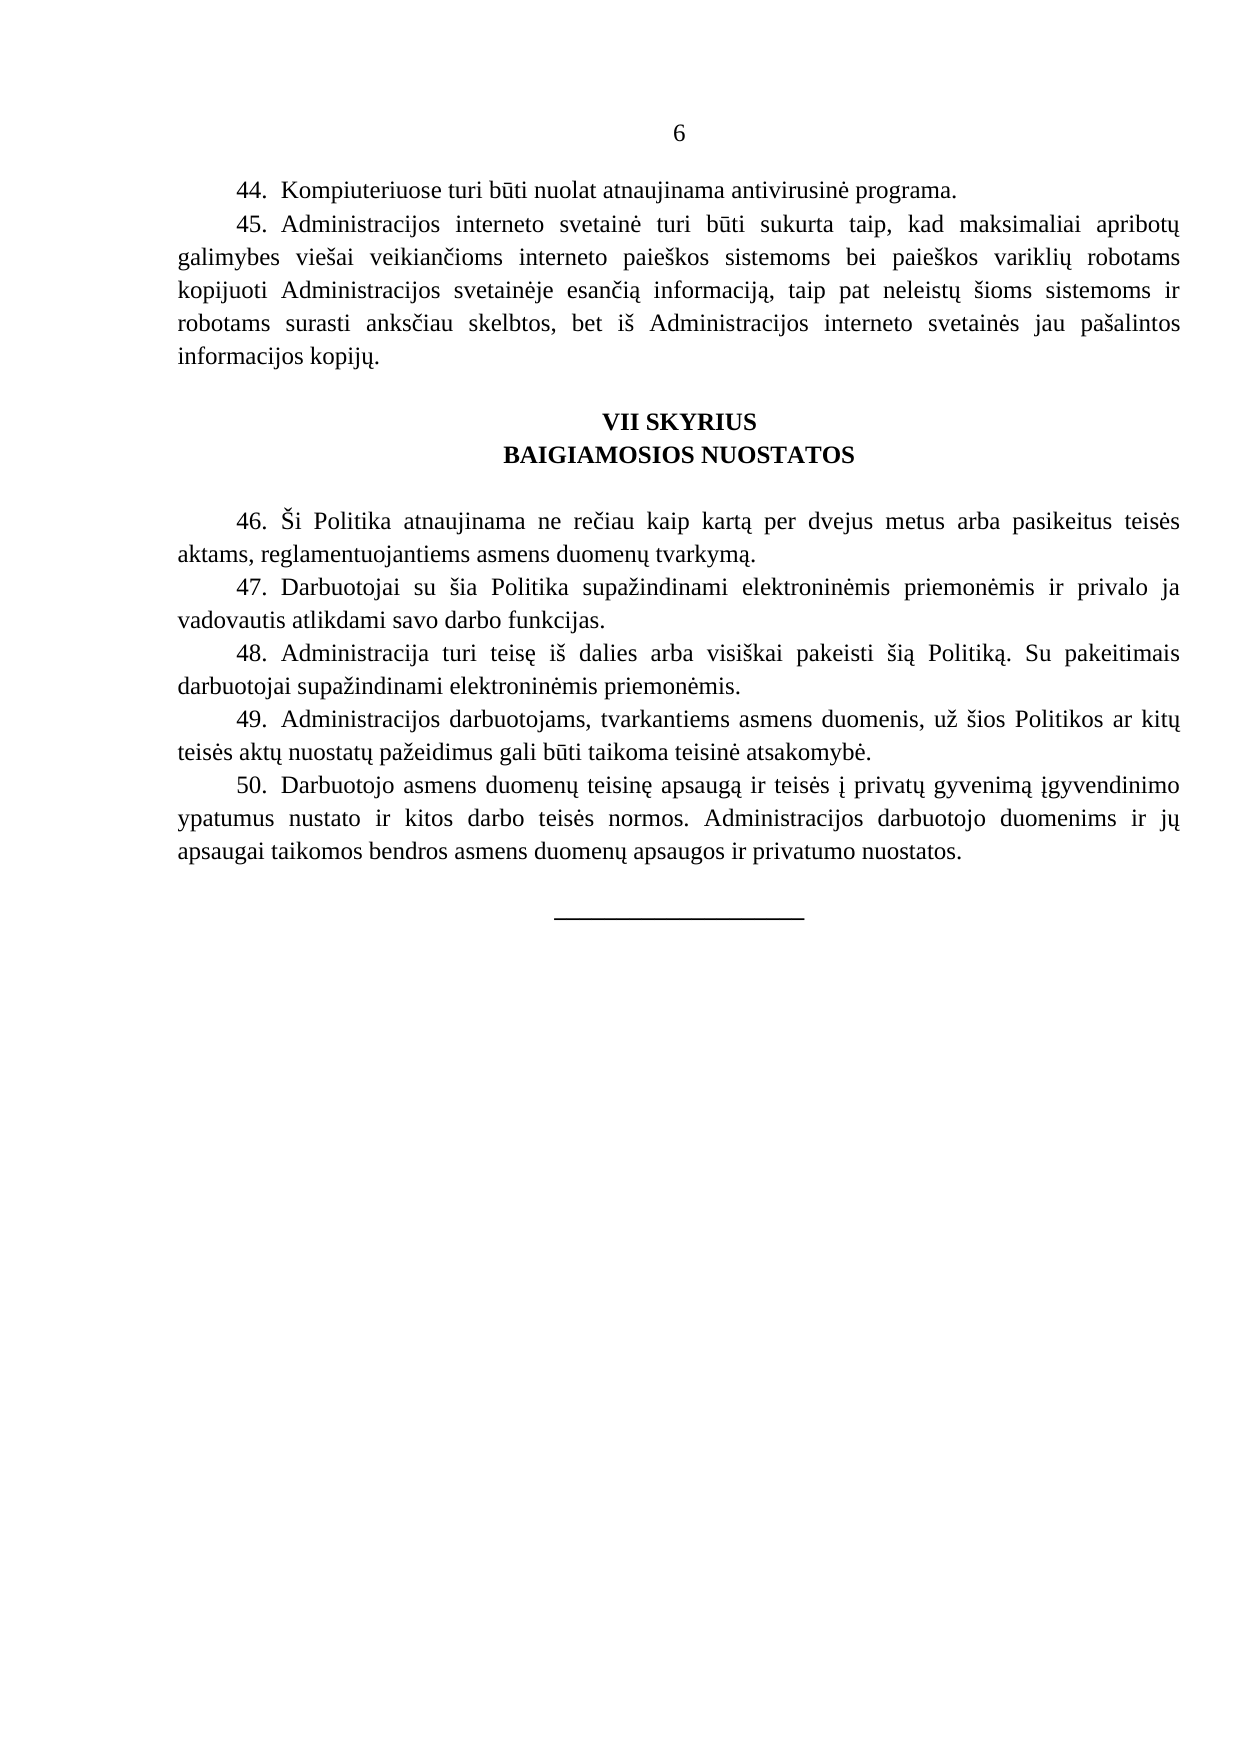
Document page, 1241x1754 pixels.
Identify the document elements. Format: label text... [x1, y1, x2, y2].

text 45. Administracijos interneto svetainė turi būti sukurta taip, kad maksimaliai apribotų galimybes viešai veikiančioms interneto paieškos sistemoms bei paieškos variklių robotams kopijuoti Administracijos svetainėje esančią informaciją, taip pat neleistų šioms sistemoms ir robotams surasti anksčiau skelbtos, bet iš Administracijos interneto svetainės jau pašalintos informacijos kopijų. [177, 209, 1181, 369]
text 44. Kompiuteriuose turi būti nuolat atnaujinama antivirusinė programa. [177, 176, 1181, 204]
text –––––––––––––––––––– [177, 902, 1181, 931]
text 47. Darbuotojai su šia Politika supažindinami elektroninėmis priemonėmis ir privalo ja vadovautis atlikdami savo darbo funkcijas. [177, 572, 1181, 634]
text 50. Darbuotojo asmens duomenų teisinę apsaugą ir teisės į privatų gyvenimą įgyvendinimo ypatumus nustato ir kitos darbo teisės normos. Administracijos darbuotojo duomenims ir jų apsaugai taikomos bendros asmens duomenų apsaugos ir privatumo nuostatos. [177, 770, 1181, 865]
text BAIGIAMOSIOS NUOSTATOS [177, 440, 1181, 468]
text VII SKYRIUS [177, 407, 1181, 436]
text 49. Administracijos darbuotojams, tvarkantiems asmens duomenis, už šios Politikos ar kitų teisės aktų nuostatų pažeidimus gali būti taikoma teisinė atsakomybė. [177, 704, 1181, 766]
text 48. Administracija turi teisę iš dalies arba visiškai pakeisti šią Politiką. Su pakeitimais darbuotojai supažindinami elektroninėmis priemonėmis. [177, 638, 1181, 700]
text 46. Ši Politika atnaujinama ne rečiau kaip kartą per dvejus metus arba pasikeitus teisės aktams, reglamentuojantiems asmens duomenų tvarkymą. [177, 506, 1181, 568]
